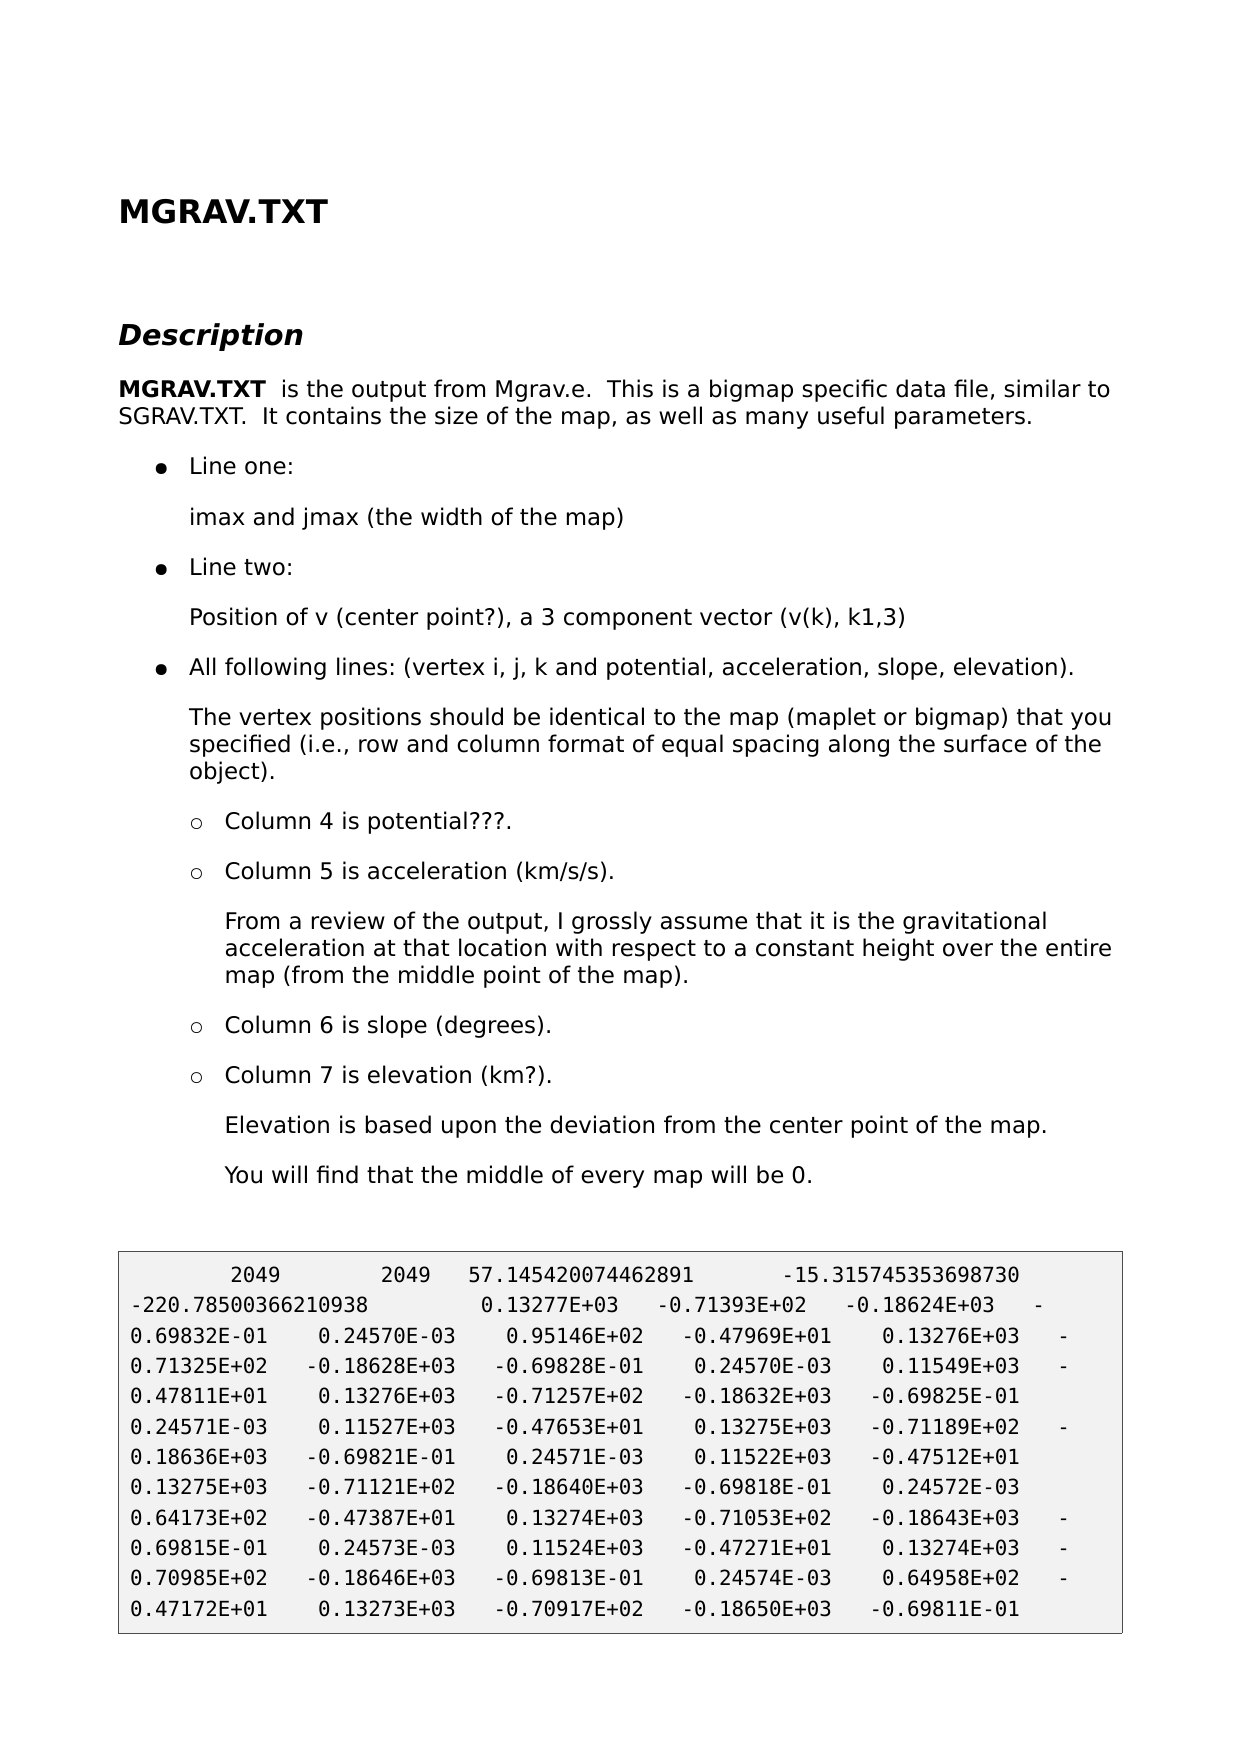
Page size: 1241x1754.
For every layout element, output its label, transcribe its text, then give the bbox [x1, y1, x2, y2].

list Line two: [153, 554, 1122, 581]
subtitle MGRAV.TXT [118, 193, 1122, 231]
list Column 4 is potential???. [189, 808, 1122, 835]
text 2049 2049 57.145420074462891 -15.315745353698730 -220.78500366210938 0.13277E+03 -0.71393E+02 -0.18624E+03 -0.69832E-01 0.24570E-03 0.95146E+02 -0.47969E+01 0.13276E+03 -0.71325E+02 -0.18628E+03 -0.69828E-01 0.24570E-03 0.11549E+03 -0.47811E+01 0.13276E+03 -0.71257E+02 -0.18632E+03 -0.69825E-01 0.24571E-03 0.11527E+03 -0.47653E+01 0.13275E+03 -0.71189E+02 -0.18636E+03 -0.69821E-01 0.24571E-03 0.11522E+03 -0.47512E+01 0.13275E+03 -0.71121E+02 -0.18640E+03 -0.69818E-01 0.24572E-03 0.64173E+02 -0.47387E+01 0.13274E+03 -0.71053E+02 -0.18643E+03 -0.69815E-01 0.24573E-03 0.11524E+03 -0.47271E+01 0.13274E+03 -0.70985E+02 -0.18646E+03 -0.69813E-01 0.24574E-03 0.64958E+02 -0.47172E+01 0.13273E+03 -0.70917E+02 -0.18650E+03 -0.69811E-01 [119, 1252, 1122, 1633]
list Column 6 is slope (degrees). [189, 1012, 1122, 1039]
text MGRAV.TXT is the output from Mgrav.e. This is a bigmap specific data file, similar to SGRAV.TXT. It contains the size of the map, as well as many useful parameters. [118, 377, 1122, 430]
list Column 7 is elevation (km?). [189, 1062, 1122, 1089]
list Line one: [153, 453, 1122, 480]
list Column 5 is acceleration (km/s/s). [189, 858, 1122, 885]
list Elevation is based upon the deviation from the center point of the map. [189, 1112, 1122, 1139]
list imax and jmax (the width of the map) [153, 504, 1122, 530]
list From a review of the output, I grossly assume that it is the gravitational acceleration at that location with respect to a constant height over the entire map (from the middle point of the map). [189, 908, 1122, 988]
list You will find that the middle of every map will be 0. [189, 1163, 1122, 1189]
list Position of v (center point?), a 3 component vector (v(k), k1,3) [153, 604, 1122, 631]
list All following lines: (vertex i, j, k and potential, acceleration, slope, elevation). [153, 654, 1122, 681]
subtitle Description [118, 319, 1122, 352]
list The vertex positions should be identical to the map (maplet or bigmap) that you specified (i.e., row and column format of equal spacing along the surface of the object). [153, 704, 1122, 784]
